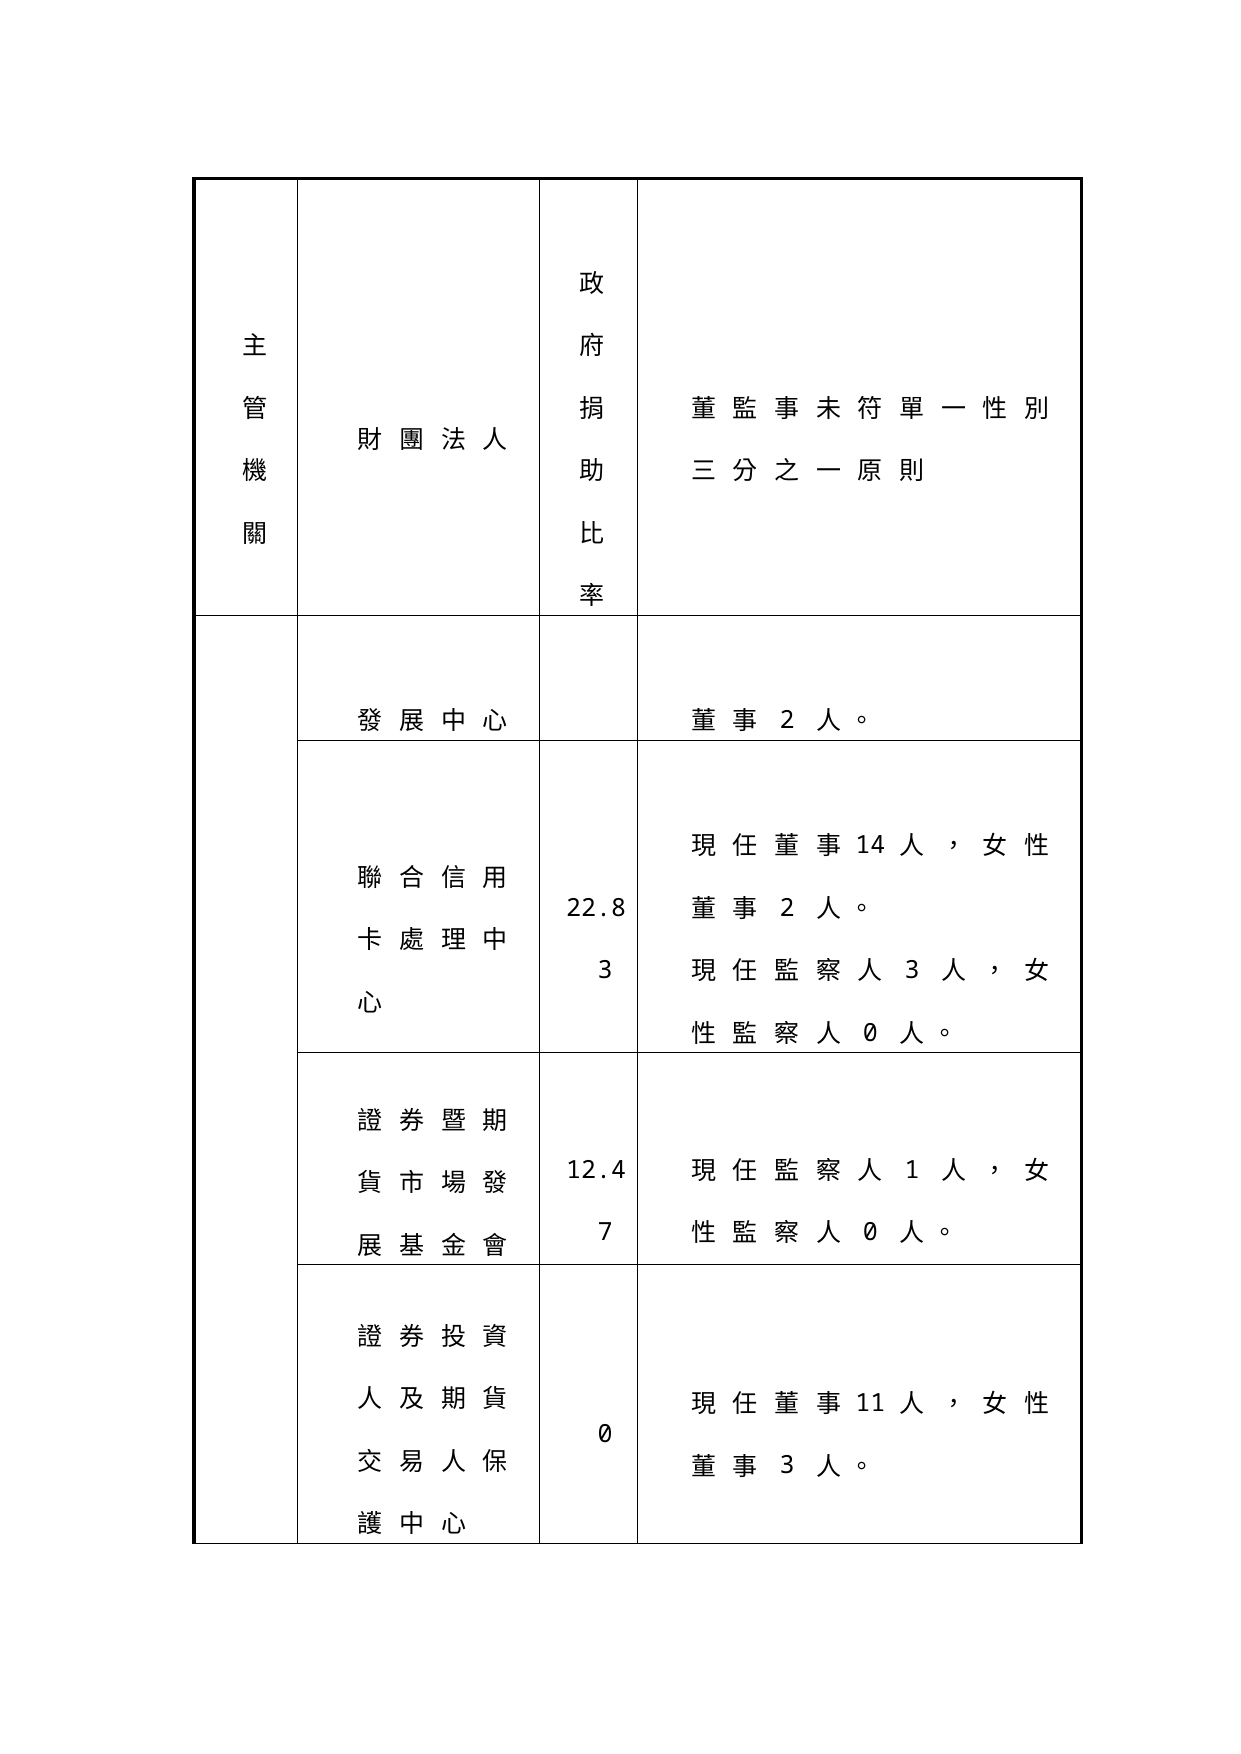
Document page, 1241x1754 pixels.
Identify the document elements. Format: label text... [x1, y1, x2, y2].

table_cell [540, 616, 637, 740]
table_cell 證券暨期貨市場發展基金會 [298, 1053, 539, 1264]
table_cell 聯合信用卡處理中心 [298, 741, 539, 1052]
table_header 主管 機關 [196, 180, 297, 615]
table_cell 22.83 [540, 741, 637, 1052]
table_cell 現任董事14人，女性董事2人。 現任監察人3人，女性監察人0人。 [638, 741, 1080, 1052]
table_cell 發展中心 [298, 616, 539, 740]
table_cell [196, 616, 297, 1543]
table_cell 證券投資人及期貨交易人保護中心 [298, 1265, 539, 1543]
table_header 財團法人 [298, 180, 539, 615]
table_header 董監事未符單一性別三分之一原則 [638, 180, 1080, 615]
table_cell 現任董事11人，女性董事3人。 [638, 1265, 1080, 1543]
table_cell 董事2人。 [638, 616, 1080, 740]
table_cell 0 [540, 1265, 637, 1543]
table_header 政府捐助比率 [540, 180, 637, 615]
table_cell 12.47 [540, 1053, 637, 1264]
table_cell 現任監察人1人，女性監察人0人。 [638, 1053, 1080, 1264]
